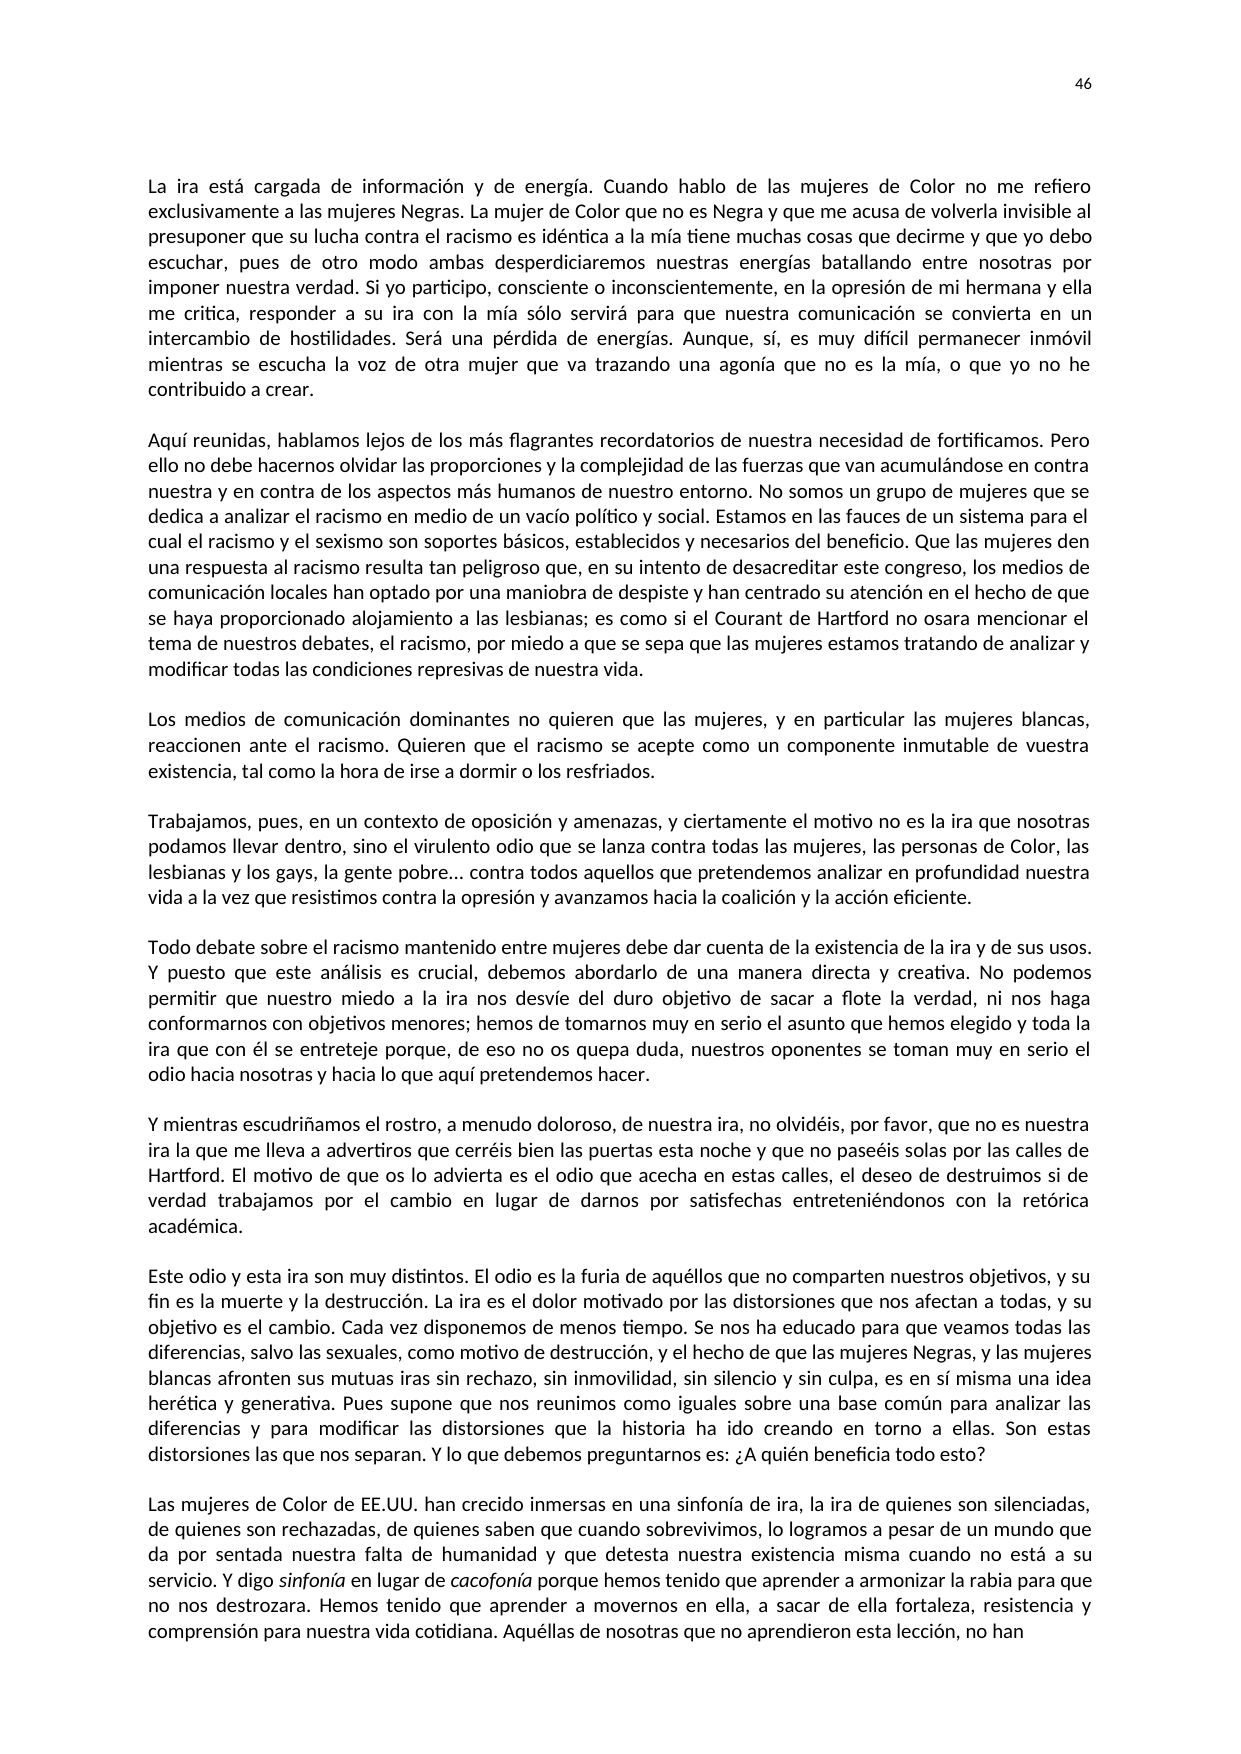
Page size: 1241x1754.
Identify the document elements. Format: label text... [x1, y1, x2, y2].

text Trabajamos, pues, en un contexto de oposición y amenazas, y ciertamente el motivo no es la ira que nosotras podamos llevar dentro, sino el virulento odio que se lanza contra todas las mujeres, las personas de Color, las lesbianas y los gays, la gente pobre... contra todos aquellos que pretendemos analizar en profundidad nuestra vida a la vez que resistimos contra la opresión y avanzamos hacia la coalición y la acción eficiente. [148, 808, 1092, 910]
text 46 [1075, 73, 1094, 94]
text Y mientras escudriñamos el rostro, a menudo doloroso, de nuestra ira, no olvidéis, por favor, que no es nuestra ira la que me lleva a advertiros que cerréis bien las puertas esta noche y que no paseéis solas por las calles de Hartford. El motivo de que os lo advierta es el odio que acecha en estas calles, el deseo de destruimos si de verdad trabajamos por el cambio en lugar de darnos por satisfechas entreteniéndonos con la retórica académica. [148, 1111, 1092, 1238]
text Los medios de comunicación dominantes no quieren que las mujeres, y en particular las mujeres blancas, reaccionen ante el racismo. Quieren que el racismo se acepte como un componente inmutable de vuestra existencia, tal como la hora de irse a dormir o los resfriados. [148, 707, 1092, 783]
text La ira está cargada de información y de energía. Cuando hablo de las mujeres de Color no me refiero exclusivamente a las mujeres Negras. La mujer de Color que no es Negra y que me acusa de volverla invisible al presuponer que su lucha contra el racismo es idéntica a la mía tiene muchas cosas que decirme y que yo debo escuchar, pues de otro modo ambas desperdiciaremos nuestras energías batallando entre nosotras por imponer nuestra verdad. Si yo participo, consciente o inconscientemente, en la opresión de mi hermana y ella me critica, responder a su ira con la mía sólo servirá para que nuestra comunicación se convierta en un intercambio de hostilidades. Será una pérdida de energías. Aunque, sí, es muy difícil permanecer inmóvil mientras se escucha la voz de otra mujer que va trazando una agonía que no es la mía, o que yo no he contribuido a crear. [148, 173, 1094, 402]
text Aquí reunidas, hablamos lejos de los más flagrantes recordatorios de nuestra necesidad de fortificamos. Pero ello no debe hacernos olvidar las proporciones y la complejidad de las fuerzas que van acumulándose en contra nuestra y en contra de los aspectos más humanos de nuestro entorno. No somos un grupo de mujeres que se dedica a analizar el racismo en medio de un vacío político y social. Estamos en las fauces de un sistema para el cual el racismo y el sexismo son soportes básicos, establecidos y necesarios del beneficio. Que las mujeres den una respuesta al racismo resulta tan peligroso que, en su intento de desacreditar este congreso, los medios de comunicación locales han optado por una maniobra de despiste y han centrado su atención en el hecho de que se haya proporcionado alojamiento a las lesbianas; es como si el Courant de Hartford no osara mencionar el tema de nuestros debates, el racismo, por miedo a que se sepa que las mujeres estamos tratando de analizar y modificar todas las condiciones represivas de nuestra vida. [148, 427, 1092, 681]
text Las mujeres de Color de EE.UU. han crecido inmersas en una sinfonía de ira, la ira de quienes son silenciadas, de quienes son rechazadas, de quienes saben que cuando sobrevivimos, lo logramos a pesar de un mundo que da por sentada nuestra falta de humanidad y que detesta nuestra existencia misma cuando no está a su servicio. Y digo sinfonía en lugar de cacofonía porque hemos tenido que aprender a armonizar la rabia para que no nos destrozara. Hemos tenido que aprender a movernos en ella, a sacar de ella fortaleza, resistencia y comprensión para nuestra vida cotidiana. Aquéllas de nosotras que no aprendieron esta lección, no han [148, 1491, 1094, 1643]
text Todo debate sobre el racismo mantenido entre mujeres debe dar cuenta de la existencia de la ira y de sus usos. Y puesto que este análisis es crucial, debemos abordarlo de una manera directa y creativa. No podemos permitir que nuestro miedo a la ira nos desvíe del duro objetivo de sacar a flote la verdad, ni nos haga conformarnos con objetivos menores; hemos de tomarnos muy en serio el asunto que hemos elegido y toda la ira que con él se entreteje porque, de eso no os quepa duda, nuestros oponentes se toman muy en serio el odio hacia nosotras y hacia lo que aquí pretendemos hacer. [148, 934, 1094, 1087]
text Este odio y esta ira son muy distintos. El odio es la furia de aquéllos que no comparten nuestros objetivos, y su fin es la muerte y la destrucción. La ira es el dolor motivado por las distorsiones que nos afectan a todas, y su objetivo es el cambio. Cada vez disponemos de menos tiempo. Se nos ha educado para que veamos todas las diferencias, salvo las sexuales, como motivo de destrucción, y el hecho de que las mujeres Negras, y las mujeres blancas afronten sus mutuas iras sin rechazo, sin inmovilidad, sin silencio y sin culpa, es en sí misma una idea herética y generativa. Pues supone que nos reunimos como iguales sobre una base común para analizar las diferencias y para modificar las distorsiones que la historia ha ido creando en torno a ellas. Son estas distorsiones las que nos separan. Y lo que debemos preguntarnos es: ¿A quién beneficia todo esto? [148, 1263, 1094, 1466]
